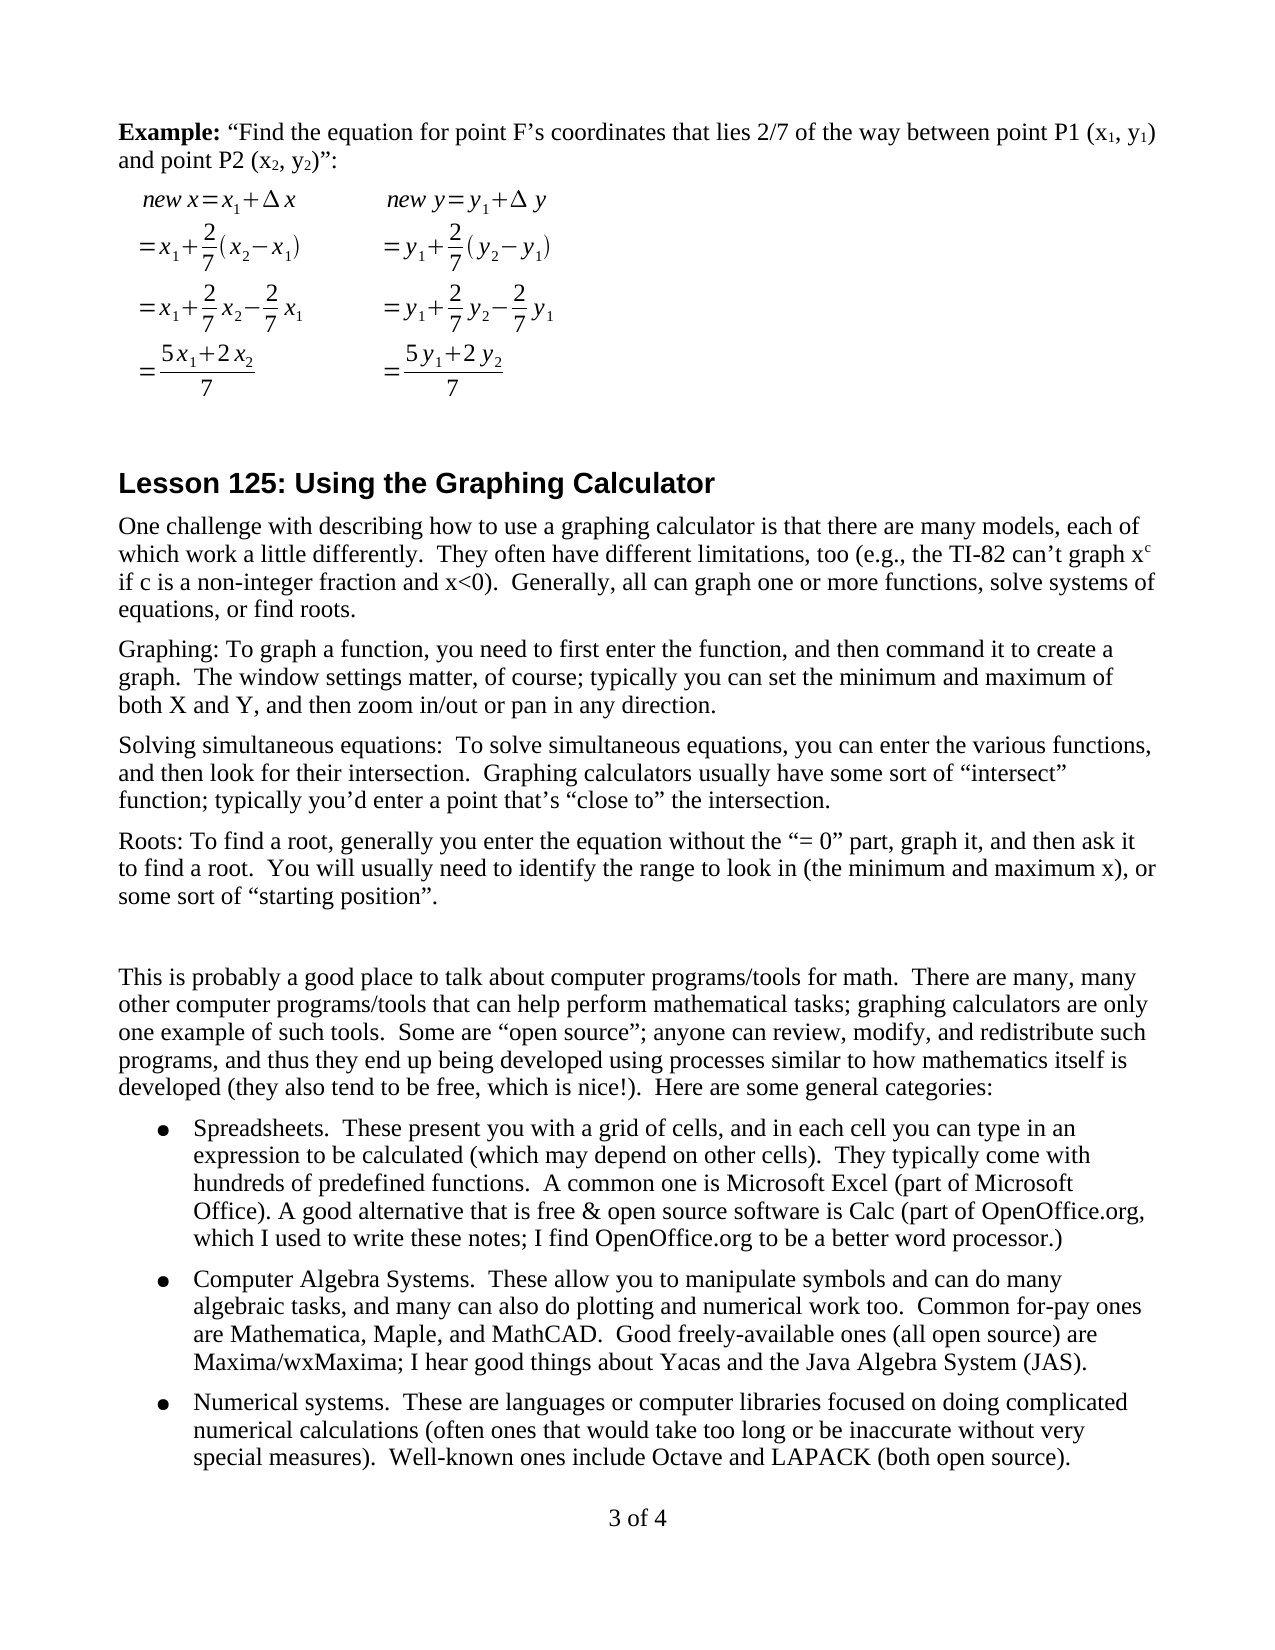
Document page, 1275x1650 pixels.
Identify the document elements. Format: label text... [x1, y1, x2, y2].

table_header [363, 186, 698, 402]
text Roots: To find a root, generally you enter the equation without the “= 0” part, graph it, and then ask it to find a root. You will usually need to identify the range to look in (the minimum and maximum x), or some sort of “starting position”. [118, 827, 1157, 910]
text Graphing: To graph a function, you need to first enter the function, and then command it to create a graph. The window settings matter, of course; typically you can set the minimum and maximum of both X and Y, and then zoom in/out or pan in any direction. [118, 636, 1157, 719]
text Example: “Find the equation for point F’s coordinates that lies 2/7 of the way between point P1 (x1, y1) and point P2 (x2, y2)”: [118, 118, 1157, 173]
text One challenge with describing how to use a graphing calculator is that there are many models, each of which work a little differently. They often have different limitations, too (e.g., the TI-82 can’t graph xc if c is a non-integer fraction and x<0). Generally, all can graph one or more functions, solve systems of equations, or find roots. [118, 512, 1157, 623]
list Numerical systems. These are languages or computer libraries focused on doing complicated numerical calculations (often ones that would take too long or be inaccurate without very special measures). Well-known ones include Octave and LAPACK (both open source). [156, 1388, 1157, 1471]
text Solving simultaneous equations: To solve simultaneous equations, you can enter the various functions, and then look for their intersection. Graphing calculators usually have some sort of “intersect” function; typically you’d enter a point that’s “close to” the intersection. [118, 731, 1157, 814]
text This is probably a good place to talk about computer programs/tools for math. There are many, many other computer programs/tools that can help perform mathematical tasks; graphing calculators are only one example of such tools. Some are “open source”; anyone can review, modify, and redistribute such programs, and thus they end up being developed using processes similar to how mathematics itself is developed (they also tend to be free, which is nice!). Here are some general categories: [118, 963, 1157, 1101]
list Computer Algebra Systems. These allow you to manipulate symbols and can do many algebraic tasks, and many can also do plotting and numerical work too. Common for-pay ones are Mathematica, Maple, and MathCAD. Good freely-available ones (all open source) are Maxima/wxMaxima; I hear good things about Yacas and the Java Algebra System (JAS). [156, 1265, 1157, 1376]
list Spreadsheets. These present you with a grid of cells, and in each cell you can type in an expression to be calculated (which may depend on other cells). They typically come with hundreds of predefined functions. A common one is Microsoft Excel (part of Microsoft Office). A good alternative that is free & open source software is Calc (part of OpenOffice.org, which I used to write these notes; I find OpenOffice.org to be a better word processor.) [156, 1114, 1157, 1252]
subtitle Lesson 125: Using the Graphing Calculator [118, 467, 1157, 500]
table_header [118, 186, 362, 402]
